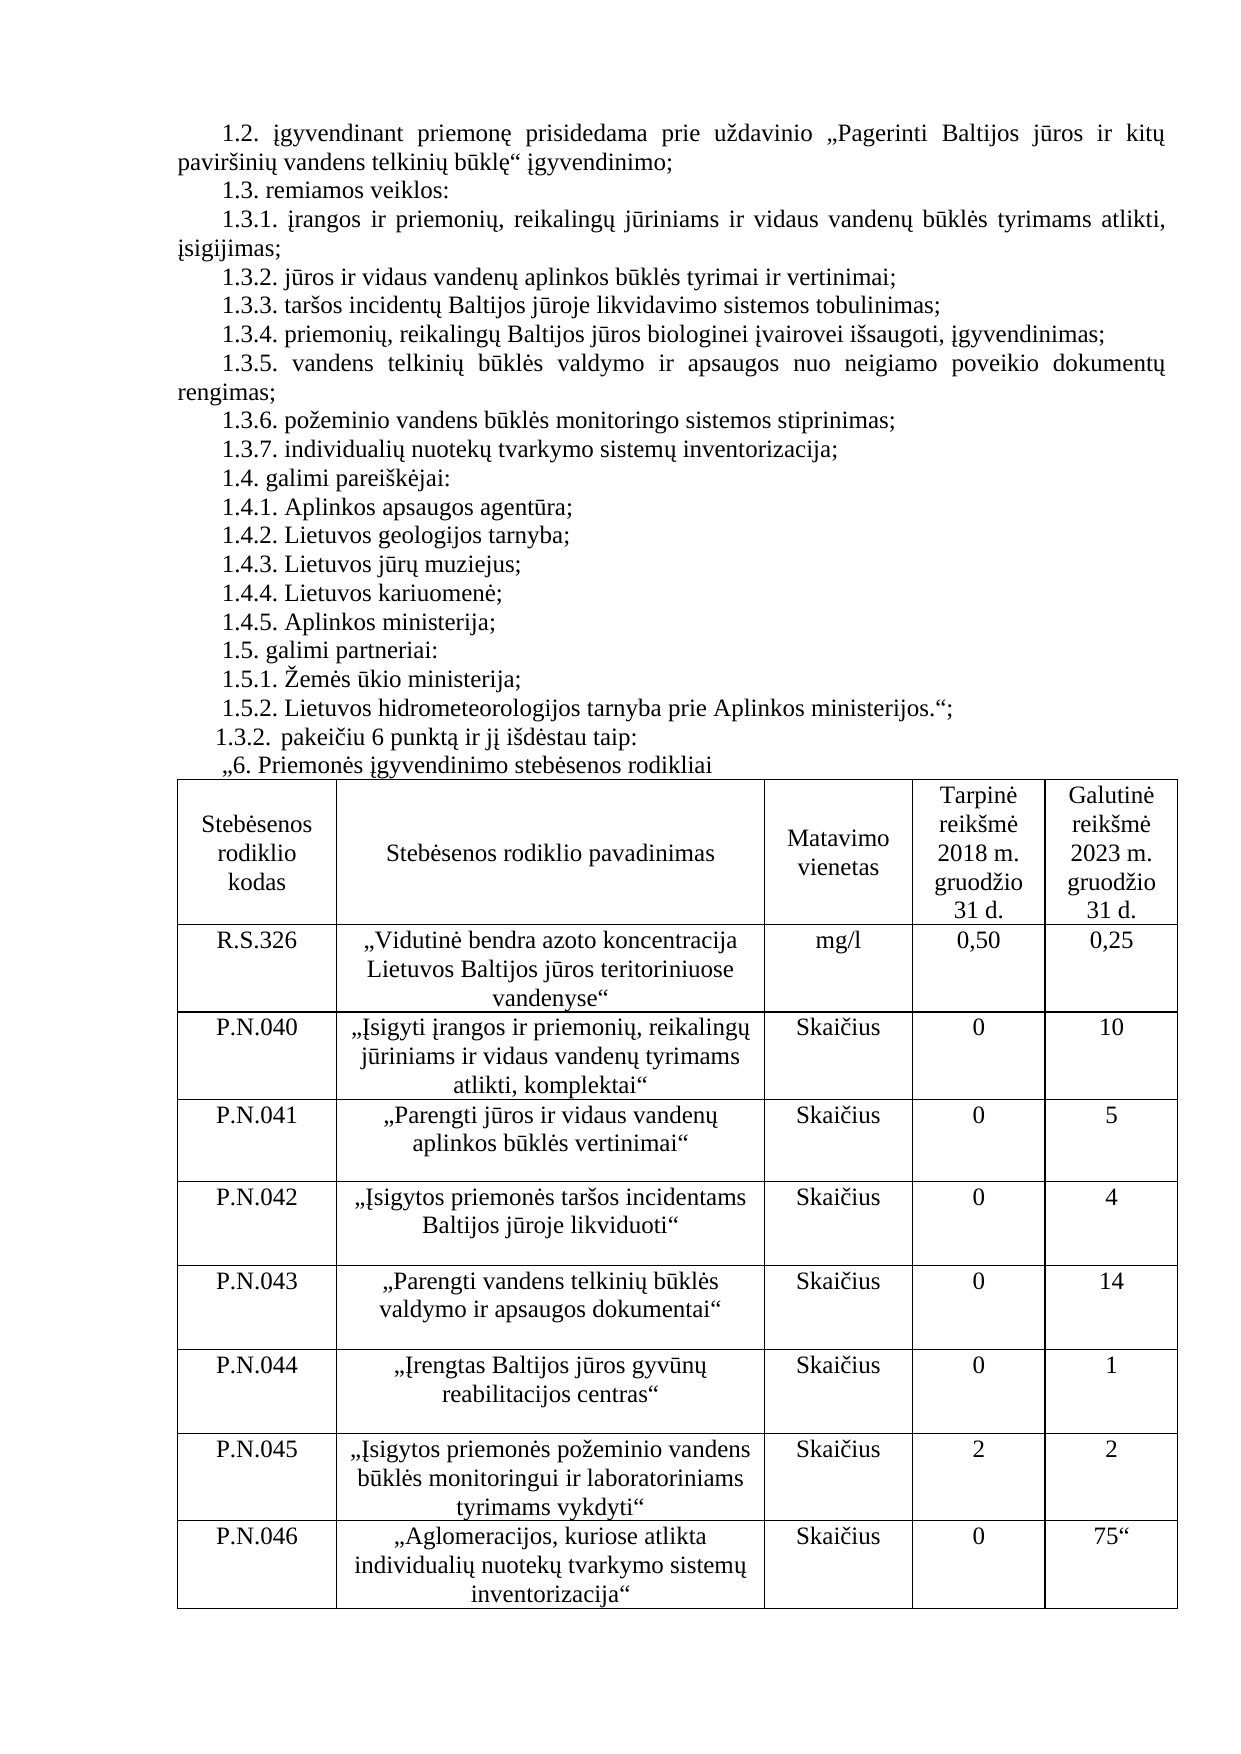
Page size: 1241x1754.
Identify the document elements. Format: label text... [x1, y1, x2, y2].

table_cell „Aglomeracijos, kuriose atlikta individualių nuotekų tvarkymo sistemų inventorizacija“ [337, 1521, 764, 1608]
table_header Galutinė reikšmė 2023 m. gruodžio 31 d. [1046, 780, 1177, 924]
table_cell 4 [1046, 1182, 1177, 1265]
table_cell „Įrengtas Baltijos jūros gyvūnų reabilitacijos centras“ [337, 1350, 764, 1433]
table_cell „Įsigytos priemonės požeminio vandens būklės monitoringui ir laboratoriniams tyrimams vykdyti“ [337, 1434, 764, 1520]
text 1.3.5. vandens telkinių būklės valdymo ir apsaugos nuo neigiamo poveikio dokumentų rengimas; [177, 348, 1166, 406]
table_cell „Parengti jūros ir vidaus vandenų aplinkos būklės vertinimai“ [337, 1100, 764, 1181]
table_cell P.N.042 [178, 1182, 336, 1265]
table_cell 10 [1046, 1013, 1177, 1099]
text 1.3.6. požeminio vandens būklės monitoringo sistemos stiprinimas; [177, 406, 1166, 434]
table_cell 14 [1046, 1266, 1177, 1349]
table_cell P.N.043 [178, 1266, 336, 1349]
text 1.4.5. Aplinkos ministerija; [177, 607, 1166, 636]
text 1.3.1. įrangos ir priemonių, reikalingų jūriniams ir vidaus vandenų būklės tyrimams atlikti, įsigijimas; [177, 204, 1166, 262]
text 1.4.1. Aplinkos apsaugos agentūra; [177, 492, 1166, 521]
table_cell Skaičius [765, 1434, 912, 1520]
table_cell 0 [913, 1182, 1044, 1265]
table_cell Skaičius [765, 1350, 912, 1433]
table_cell 0 [913, 1266, 1044, 1349]
table_cell 0 [913, 1100, 1044, 1181]
table_cell R.S.326 [178, 925, 336, 1011]
table_cell P.N.045 [178, 1434, 336, 1520]
table_cell Skaičius [765, 1100, 912, 1181]
text 1.4.2. Lietuvos geologijos tarnyba; [177, 521, 1166, 549]
table_cell Skaičius [765, 1266, 912, 1349]
text 1.2. įgyvendinant priemonę prisidedama prie uždavinio „Pagerinti Baltijos jūros ir kitų paviršinių vandens telkinių būklę“ įgyvendinimo; [177, 118, 1166, 176]
table_header Matavimo vienetas [765, 780, 912, 924]
text 1.3.7. individualių nuotekų tvarkymo sistemų inventorizacija; [177, 434, 1166, 463]
table_cell 0 [913, 1521, 1044, 1608]
text 1.4. galimi pareiškėjai: [177, 463, 1166, 492]
table_header Stebėsenos rodiklio pavadinimas [337, 780, 764, 924]
table_header Tarpinė reikšmė 2018 m. gruodžio 31 d. [913, 780, 1044, 924]
table_cell „Vidutinė bendra azoto koncentracija Lietuvos Baltijos jūros teritoriniuose vandenyse“ [337, 925, 764, 1011]
text 1.4.3. Lietuvos jūrų muziejus; [177, 549, 1166, 578]
text 1.3.4. priemonių, reikalingų Baltijos jūros biologinei įvairovei išsaugoti, įgyvendinimas; [177, 319, 1166, 348]
table_cell 75“ [1046, 1521, 1177, 1608]
table_cell 0,25 [1046, 925, 1177, 1011]
table_cell Skaičius [765, 1182, 912, 1265]
table_cell 0 [913, 1350, 1044, 1433]
table_cell 0 [913, 1013, 1044, 1099]
text 1.4.4. Lietuvos kariuomenė; [177, 578, 1166, 607]
table_cell mg/l [765, 925, 912, 1011]
table_cell 5 [1046, 1100, 1177, 1181]
table_cell 2 [1046, 1434, 1177, 1520]
text 1.3.2. pakeičiu 6 punktą ir jį išdėstau taip: [215, 722, 1166, 751]
table_cell P.N.041 [178, 1100, 336, 1181]
table_cell 2 [913, 1434, 1044, 1520]
text 1.3. remiamos veiklos: [177, 176, 1166, 204]
text 1.5. galimi partneriai: [177, 636, 1166, 664]
text „6. Priemonės įgyvendinimo stebėsenos rodikliai [177, 751, 1166, 779]
table_cell „Parengti vandens telkinių būklės valdymo ir apsaugos dokumentai“ [337, 1266, 764, 1349]
table_cell 1 [1046, 1350, 1177, 1433]
text 1.3.3. taršos incidentų Baltijos jūroje likvidavimo sistemos tobulinimas; [177, 291, 1166, 319]
text 1.5.2. Lietuvos hidrometeorologijos tarnyba prie Aplinkos ministerijos.“; [177, 693, 1166, 722]
table_cell P.N.046 [178, 1521, 336, 1608]
table_cell „Įsigytos priemonės taršos incidentams Baltijos jūroje likviduoti“ [337, 1182, 764, 1265]
table_cell Skaičius [765, 1521, 912, 1608]
table_cell „Įsigyti įrangos ir priemonių, reikalingų jūriniams ir vidaus vandenų tyrimams atlikti, komplektai“ [337, 1013, 764, 1099]
table_cell P.N.040 [178, 1013, 336, 1099]
text 1.5.1. Žemės ūkio ministerija; [177, 664, 1166, 693]
text 1.3.2. jūros ir vidaus vandenų aplinkos būklės tyrimai ir vertinimai; [177, 262, 1166, 291]
table_header Stebėsenos rodiklio kodas [178, 780, 336, 924]
table_cell 0,50 [913, 925, 1044, 1011]
table_cell P.N.044 [178, 1350, 336, 1433]
table_cell Skaičius [765, 1013, 912, 1099]
